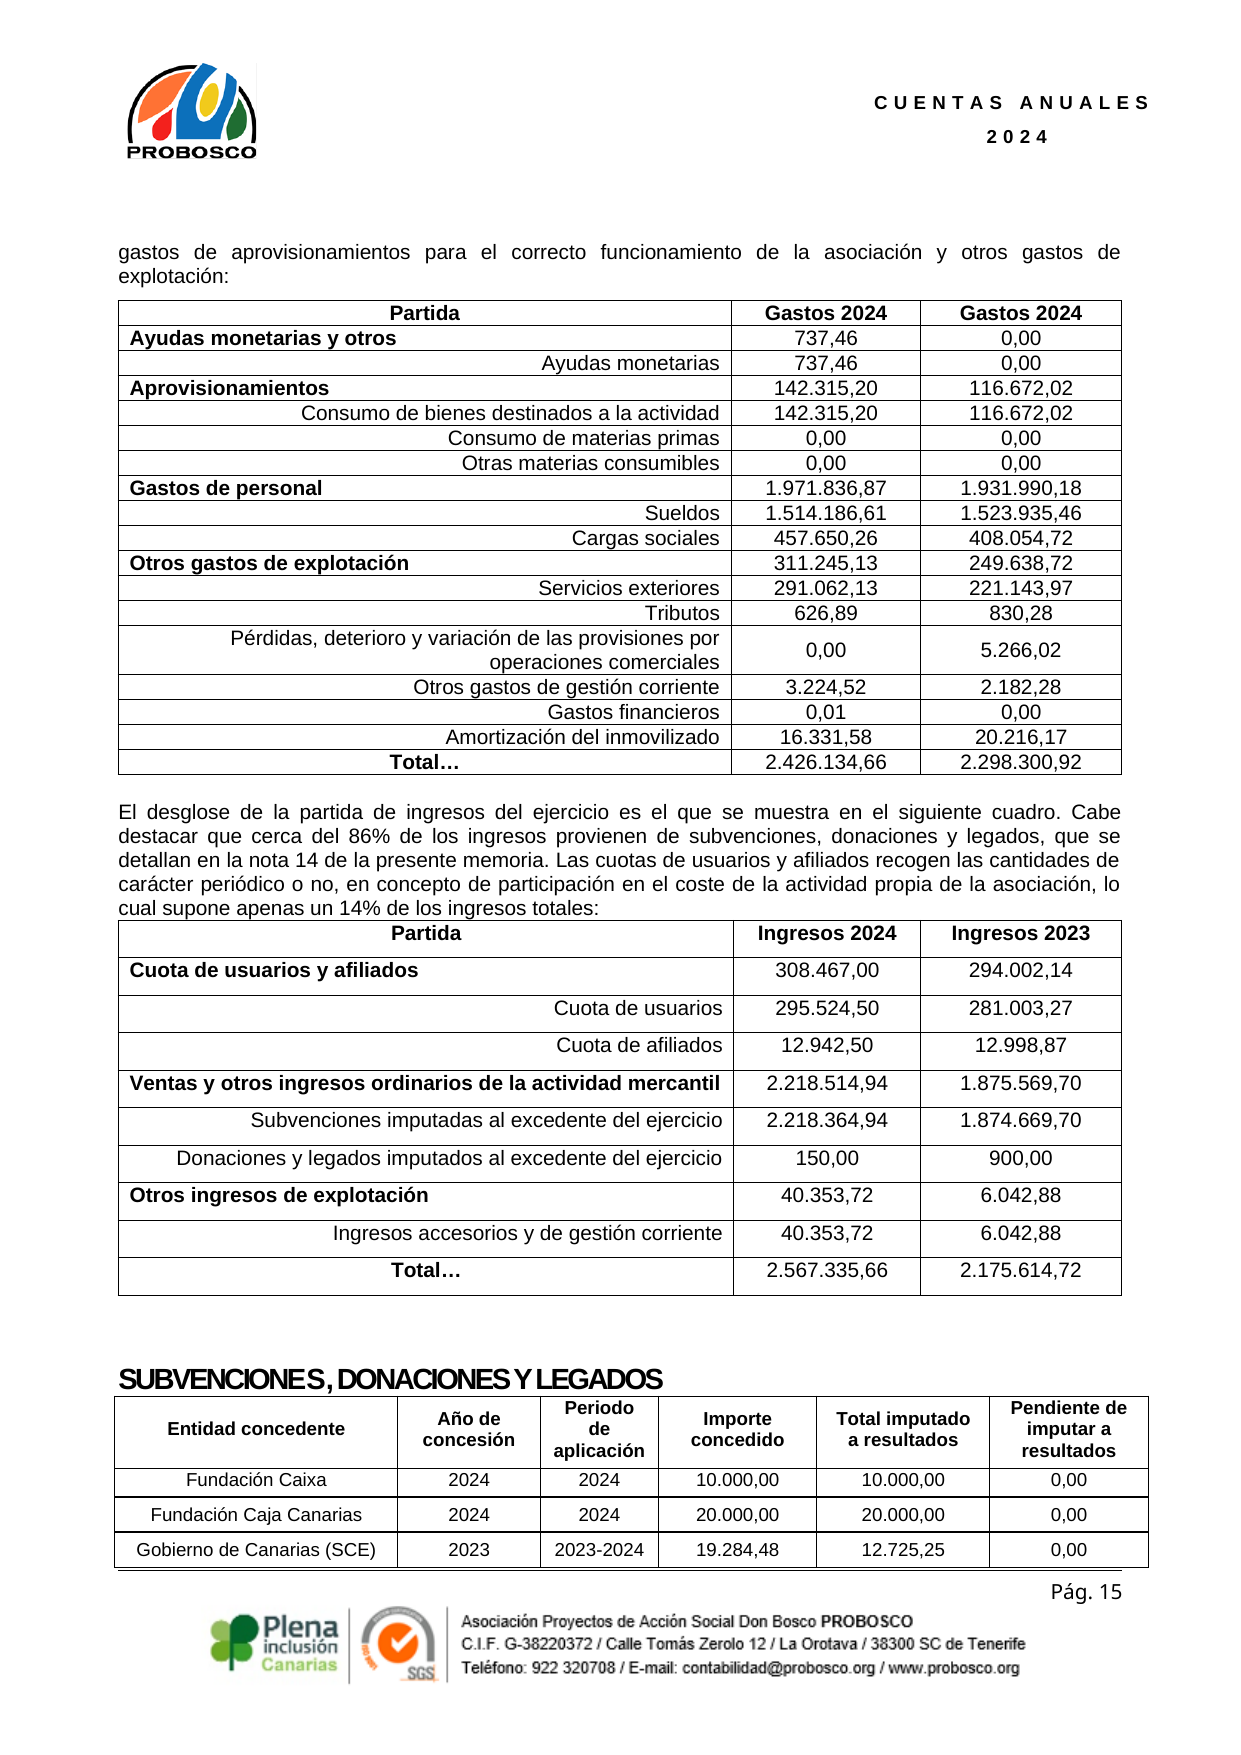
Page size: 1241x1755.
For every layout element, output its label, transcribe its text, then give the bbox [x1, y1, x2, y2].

text El desglose de la partida de gastos del ejercicio es el que se muestra en el siguiente cuadro. Cabe destacar que cerca del 81% de los gastos se corresponde con los gastos de personal, distribuyéndose el resto entre gastos de aprovisionamientos para el correcto funcionamiento de la asociación y otros gastos de explotación: [118, 239, 1122, 279]
table_cell 0,00 [990, 1533, 1148, 1567]
table_cell 19.284,48 [659, 1533, 816, 1567]
table_cell 2023-2024 [541, 1533, 658, 1567]
table_cell Gobierno de Canarias (SCE) [115, 1533, 397, 1567]
table_cell 2023 [398, 1533, 540, 1567]
table_cell 12.725,25 [817, 1533, 989, 1567]
